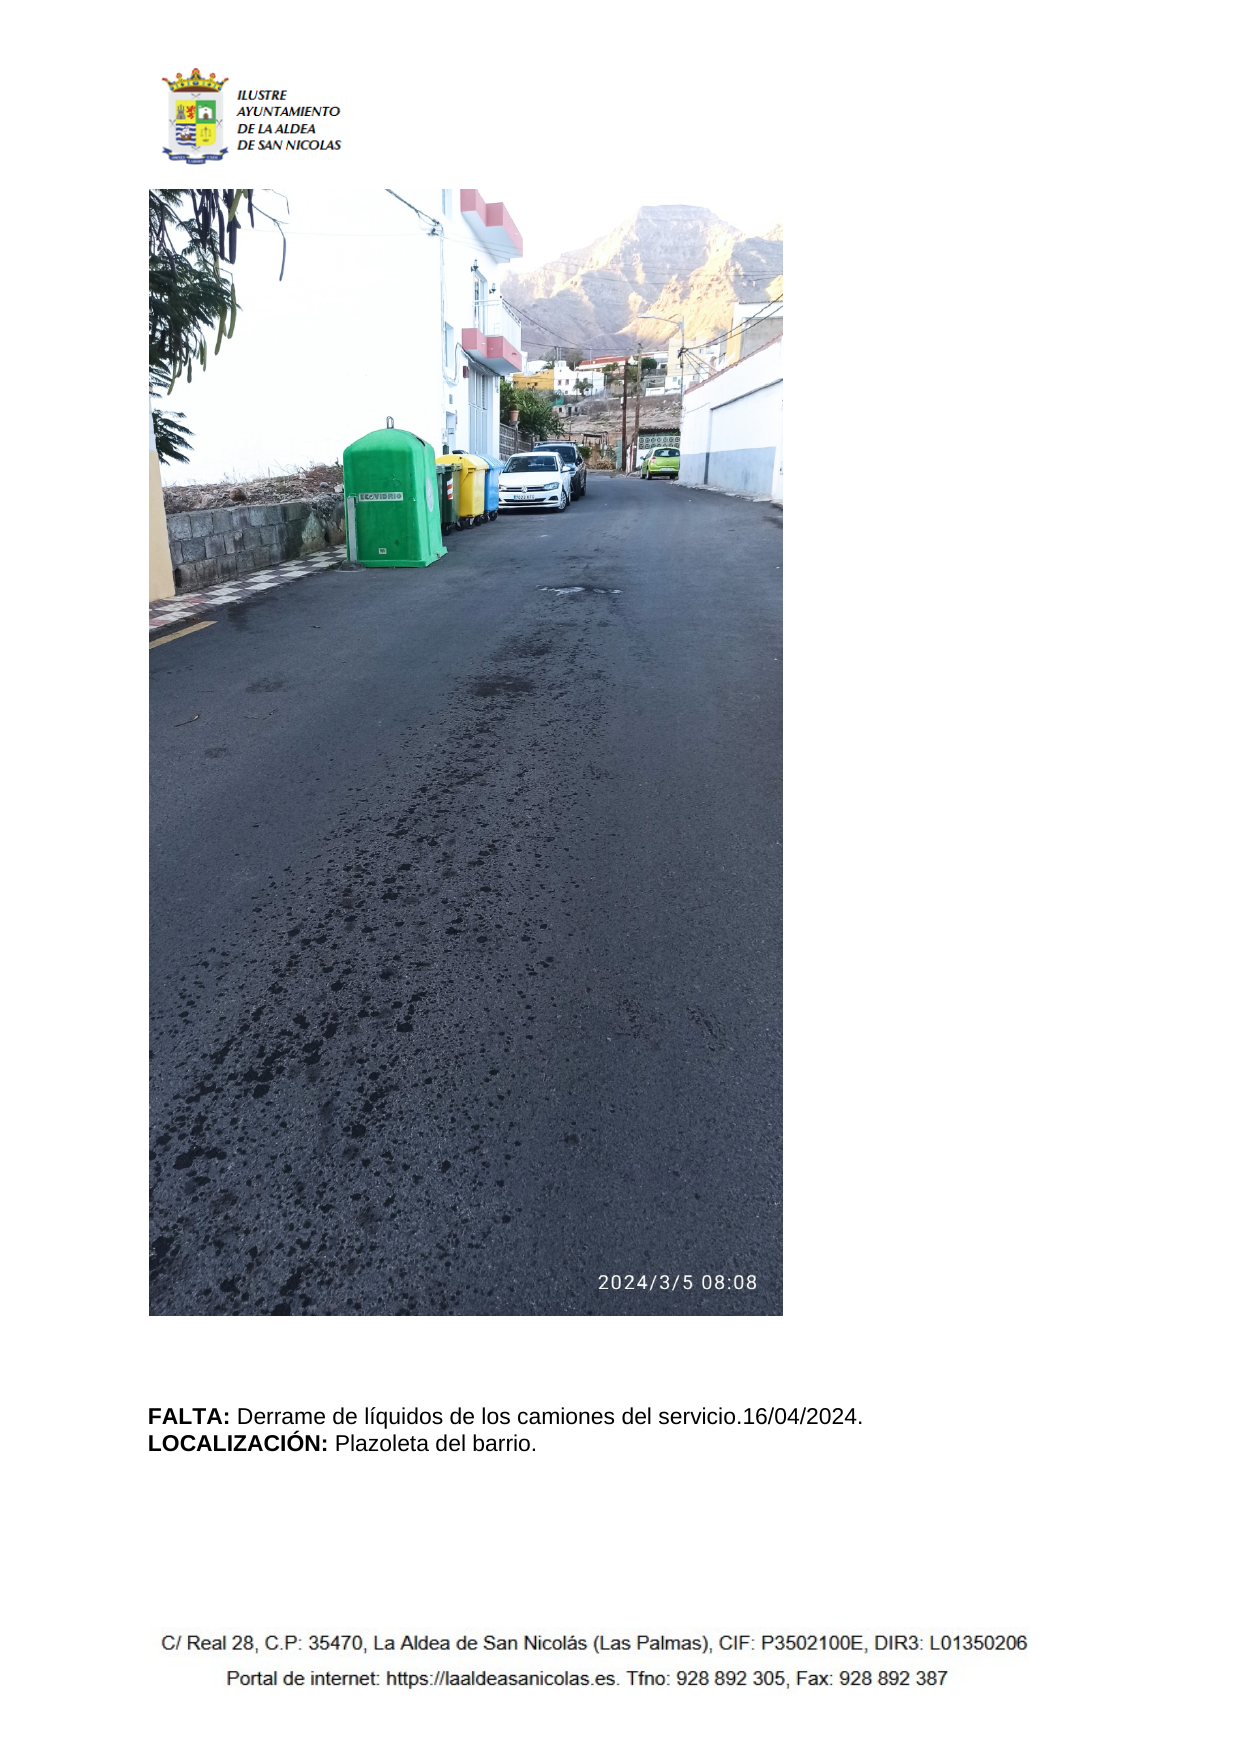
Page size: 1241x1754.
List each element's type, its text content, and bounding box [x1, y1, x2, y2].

picture [148, 190, 783, 1315]
text FALTA: Derrame de líquidos de los camiones del servicio.16/04/2024. [148, 1403, 1093, 1430]
picture [149, 1627, 1034, 1694]
text LOCALIZACIÓN: Plazoleta del barrio. [148, 1430, 1093, 1456]
picture [148, 60, 357, 172]
